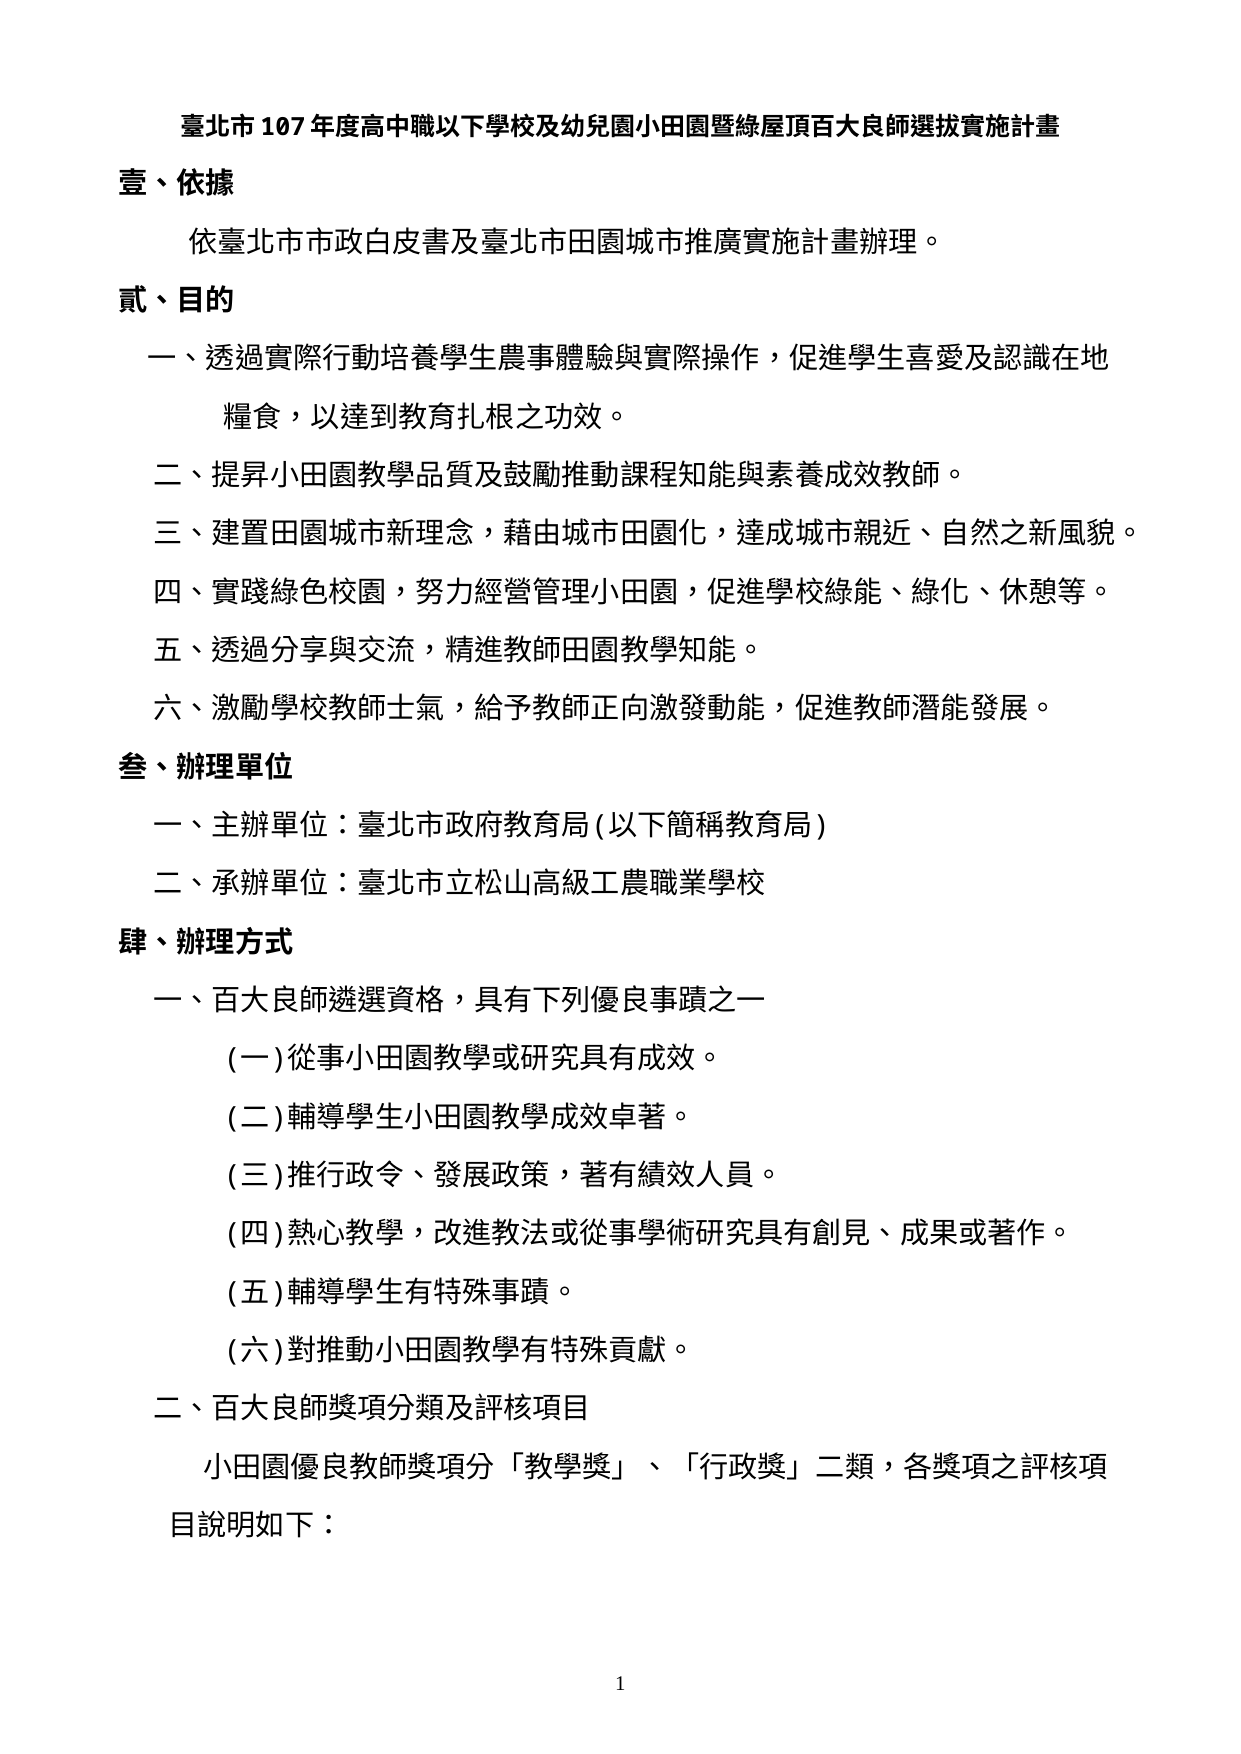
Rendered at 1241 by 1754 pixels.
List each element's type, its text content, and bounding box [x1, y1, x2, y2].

text 一、透過實際行動培養學生農事體驗與實際操作，促進學生喜愛及認識在地 [118, 322, 1122, 380]
text 二、百大良師獎項分類及評核項目 [118, 1372, 1122, 1430]
text 一、百大良師遴選資格，具有下列優良事蹟之一 [118, 964, 1122, 1022]
text (一)從事小田園教學或研究具有成效。 [118, 1022, 1122, 1080]
text 貳、目的 [118, 264, 1122, 322]
text (四)熱心教學，改進教法或從事學術研究具有創見、成果或著作。 [118, 1197, 1122, 1255]
text 糧食，以達到教育扎根之功效。 [118, 380, 1122, 439]
text (六)對推動小田園教學有特殊貢獻。 [118, 1314, 1122, 1372]
text 一、主辦單位：臺北市政府教育局(以下簡稱教育局) [118, 789, 1122, 847]
text 六、激勵學校教師士氣，給予教師正向激發動能，促進教師潛能發展。 [118, 672, 1122, 730]
text 肆、辦理方式 [118, 905, 1122, 964]
text 依臺北市市政白皮書及臺北市田園城市推廣實施計畫辦理。 [118, 205, 1122, 264]
text 四、實踐綠色校園，努力經營管理小田園，促進學校綠能、綠化、休憩等。 [118, 555, 1122, 614]
text 二、提昇小田園教學品質及鼓勵推動課程知能與素養成效教師。 [118, 439, 1122, 497]
text 五、透過分享與交流，精進教師田園教學知能。 [118, 614, 1122, 672]
text 壹、依據 [118, 147, 1122, 205]
text 叁、辦理單位 [118, 730, 1122, 789]
text (三)推行政令、發展政策，著有績效人員。 [118, 1139, 1122, 1197]
text 三、建置田園城市新理念，藉由城市田園化，達成城市親近、自然之新風貌。 [118, 497, 1122, 555]
text 二、承辦單位：臺北市立松山高級工農職業學校 [118, 847, 1122, 905]
text (五)輔導學生有特殊事蹟。 [118, 1255, 1122, 1314]
text 小田園優良教師獎項分「教學獎」、「行政獎」二類，各獎項之評核項目說明如下： [168, 1430, 1122, 1547]
text 臺北市107年度高中職以下學校及幼兒園小田園暨綠屋頂百大良師選拔實施計畫 [118, 89, 1122, 147]
text (二)輔導學生小田園教學成效卓著。 [118, 1080, 1122, 1139]
